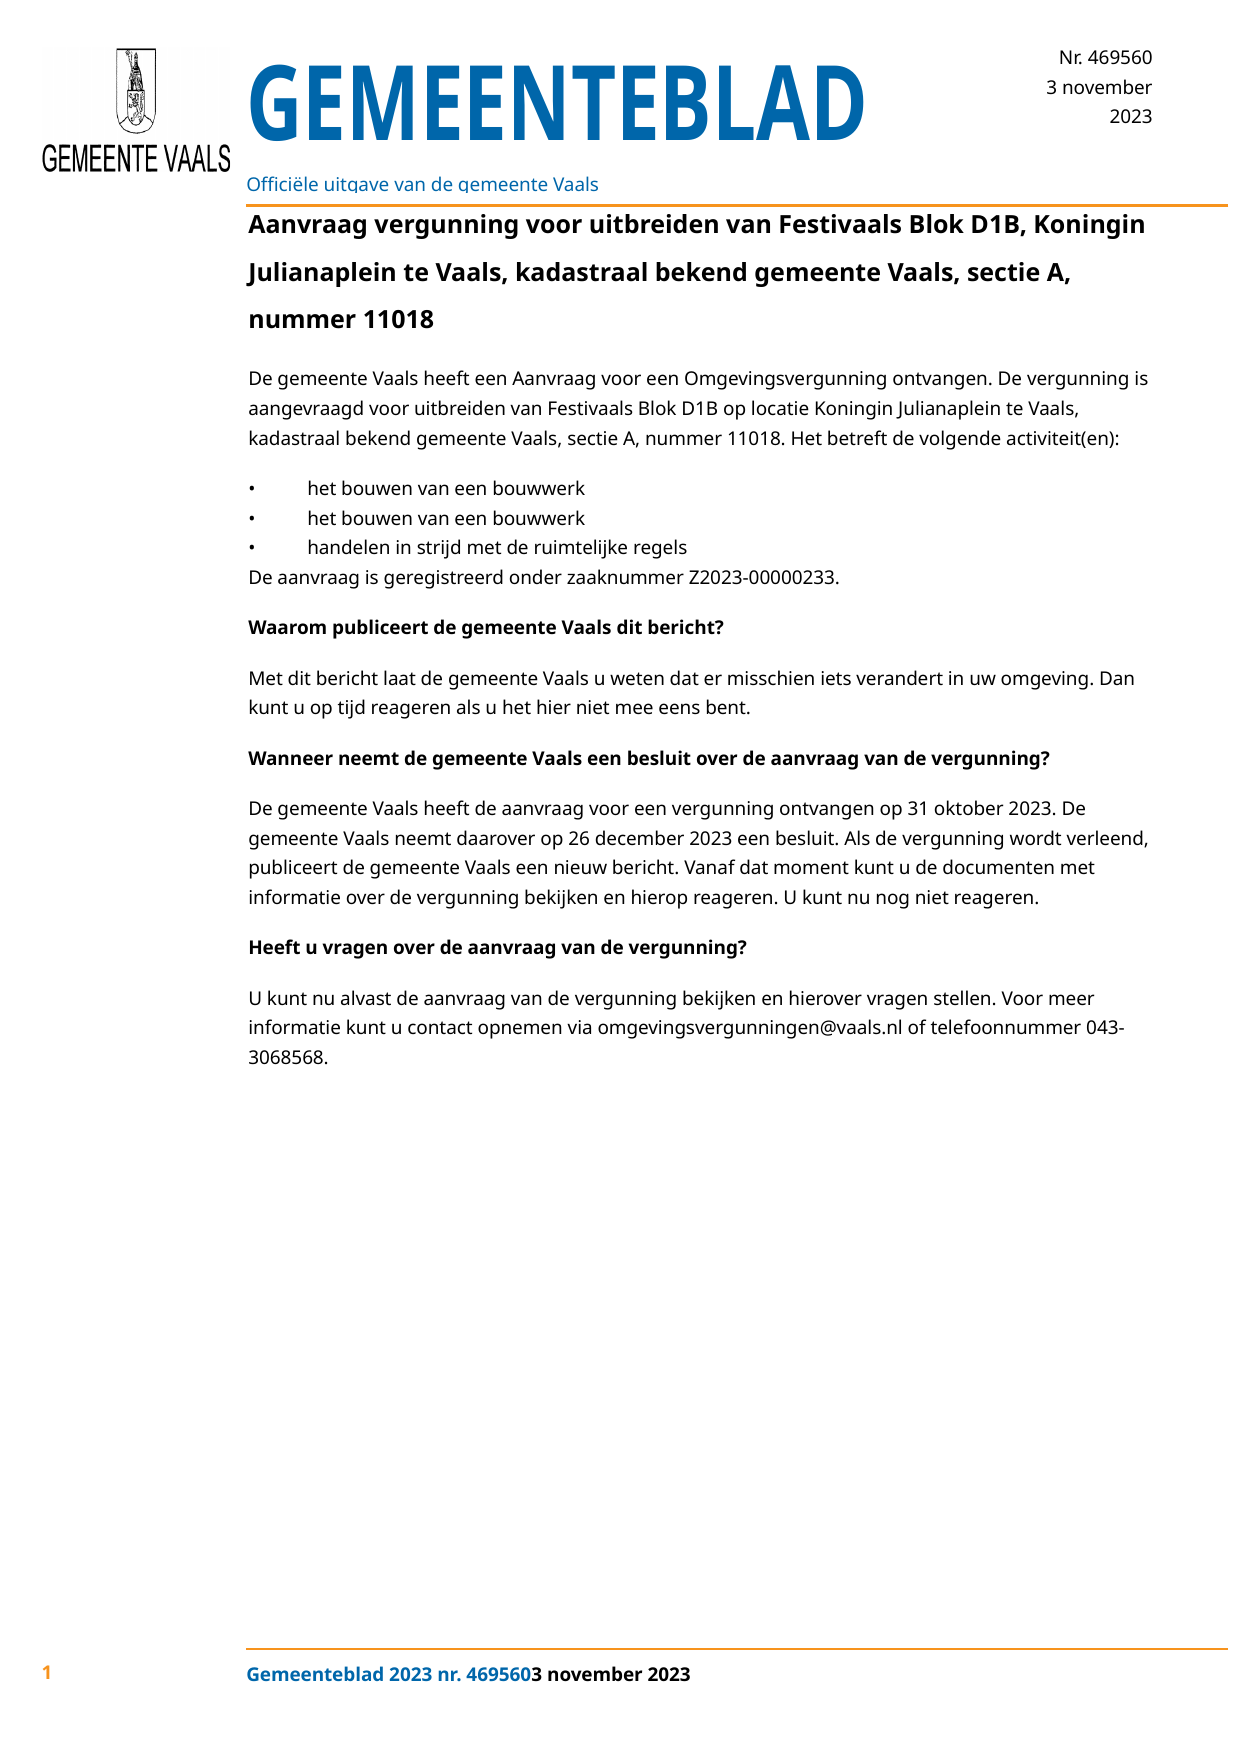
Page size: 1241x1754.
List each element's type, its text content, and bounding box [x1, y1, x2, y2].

text Heeft u vragen over de aanvraag van de vergunning? [248, 934, 1152, 960]
text De gemeente Vaals heeft de aanvraag voor een vergunning ontvangen op 31 oktober 2023. De gemeente Vaals neemt daarover op 26 december 2023 een besluit. Als de vergunning wordt verleend, publiceert de gemeente Vaals een nieuw bericht. Vanaf dat moment kunt u de documenten met informatie over de vergunning bekijken en hierop reageren. U kunt nu nog niet reageren. [248, 795, 1152, 909]
text De aanvraag is geregistreerd onder zaaknummer Z2023-00000233. [248, 564, 1152, 589]
picture [41, 47, 231, 172]
text De gemeente Vaals heeft een Aanvraag voor een Omgevingsvergunning ontvangen. De vergunning is aangevraagd voor uitbreiden van Festivaals Blok D1B op locatie Koningin Julianaplein te Vaals, kadastraal bekend gemeente Vaals, sectie A, nummer 11018. Het betreft de volgende activiteit(en): [248, 366, 1152, 450]
text Waarom publiceert de gemeente Vaals dit bericht? [248, 614, 1152, 640]
text Met dit bericht laat de gemeente Vaals u weten dat er misschien iets verandert in uw omgeving. Dan kunt u op tijd reageren als u het hier niet mee eens bent. [248, 665, 1152, 720]
text U kunt nu alvast de aanvraag van de vergunning bekijken en hierover vragen stellen. Voor meer informatie kunt u contact opnemen via omgevingsvergunningen@vaals.nl of telefoonnummer 043-3068568. [248, 985, 1152, 1069]
text Aanvraag vergunning voor uitbreiden van Festivaals Blok D1B, Koningin Julianaplein te Vaals, kadastraal bekend gemeente Vaals, sectie A, nummer 11018 [248, 207, 1152, 336]
list het bouwen van een bouwwerk [248, 505, 1152, 530]
list handelen in strijd met de ruimtelijke regels [248, 534, 1152, 560]
list het bouwen van een bouwwerk [248, 475, 1152, 501]
text Wanneer neemt de gemeente Vaals een besluit over de aanvraag van de vergunning? [248, 745, 1152, 770]
